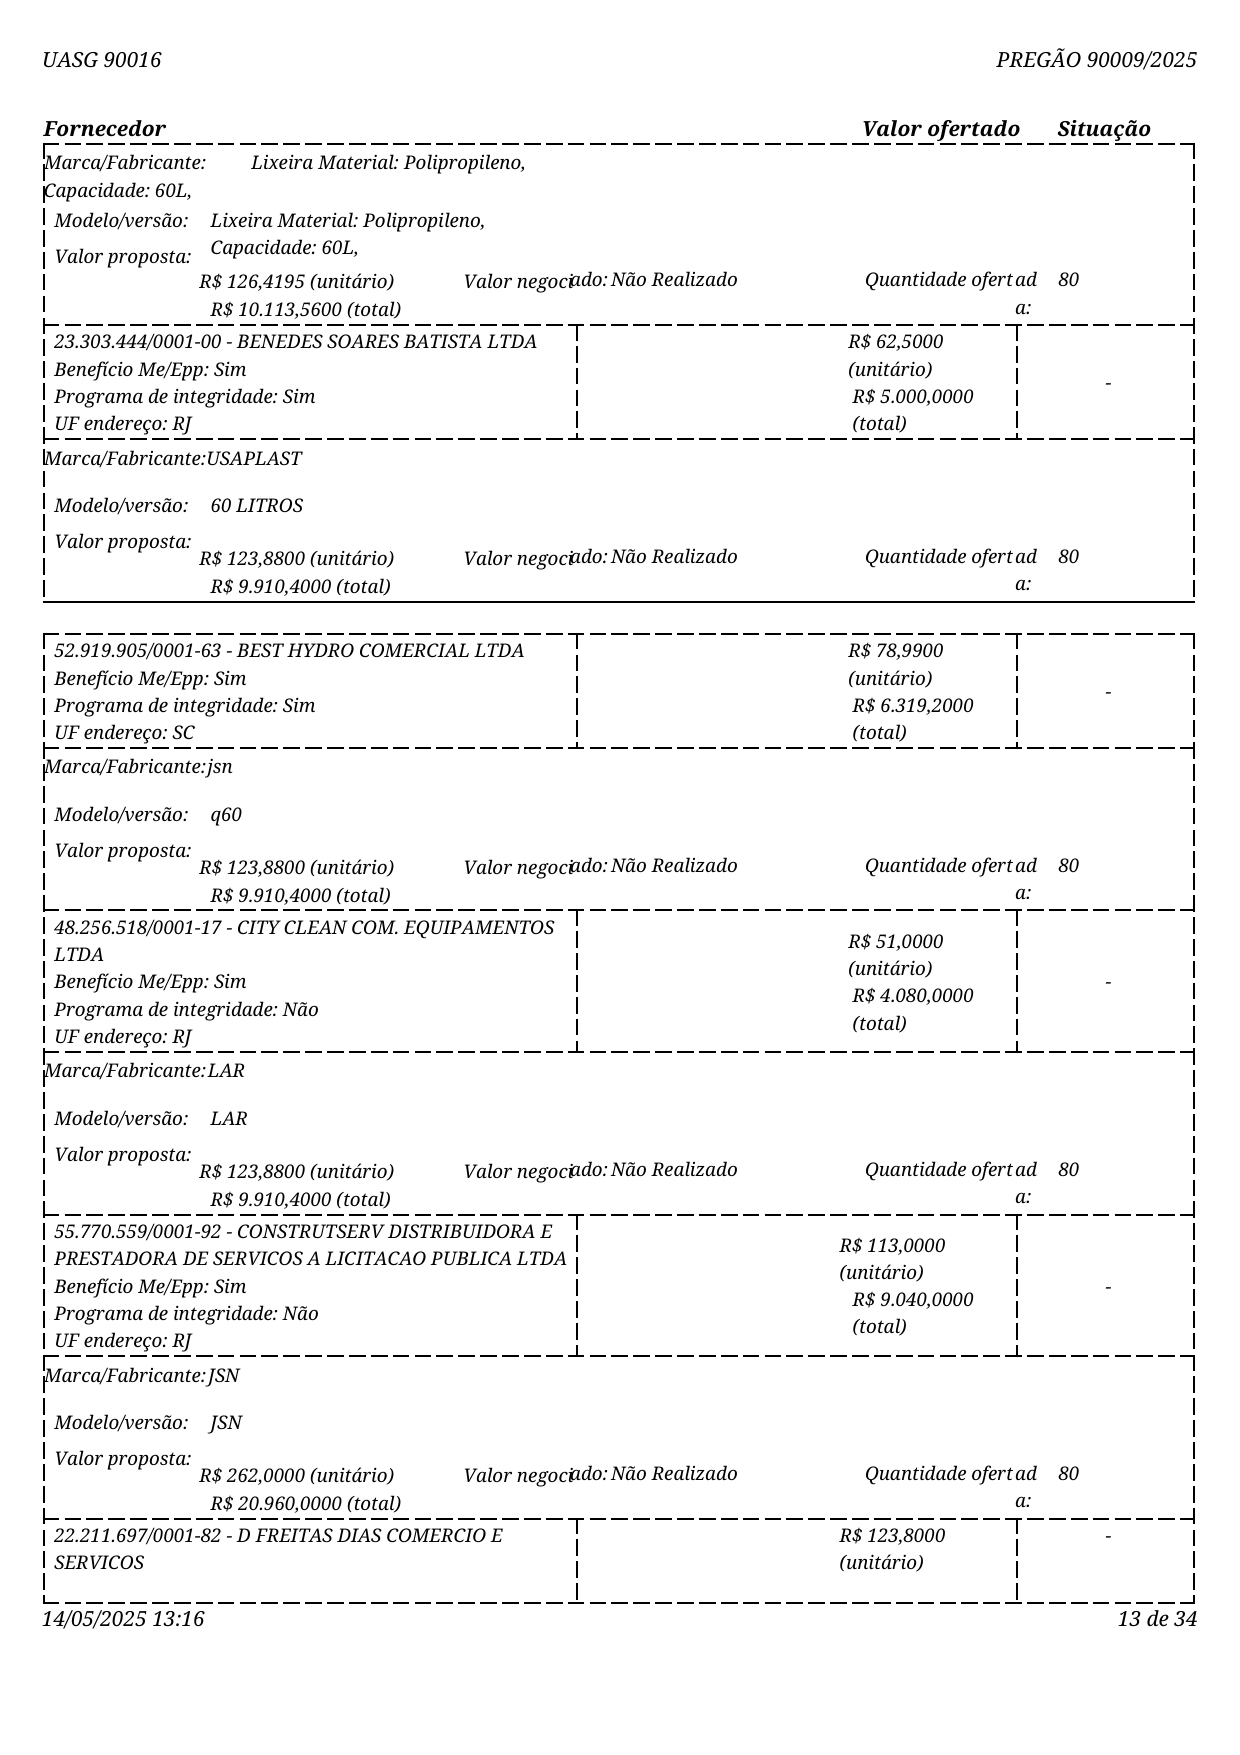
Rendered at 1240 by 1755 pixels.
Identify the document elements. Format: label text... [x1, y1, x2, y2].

table_cell Marca/Fabricante: JSN [44, 1355, 577, 1406]
table_cell [839, 747, 1017, 798]
table_cell ado: Não Realizado [577, 1151, 839, 1213]
table_header [1017, 633, 1101, 747]
table_cell Marca/Fabricante: LAR [44, 1051, 577, 1102]
table_cell 80 [1048, 1151, 1101, 1213]
table_cell [839, 204, 1017, 262]
table_cell [1101, 1355, 1194, 1406]
table_cell Modelo/versão: Valor proposta: [44, 798, 199, 909]
table_cell [1017, 798, 1101, 847]
table_cell - [1101, 324, 1194, 438]
table_cell ado: Não Realizado [577, 262, 839, 324]
table_cell [1101, 1051, 1194, 1102]
table_cell [577, 1355, 839, 1406]
table_cell ado: Não Realizado [577, 847, 839, 909]
table_cell R$ 262,0000 (unitário) Valor negoci R$ 20.960,0000 (total) [199, 1455, 577, 1517]
table_cell [1101, 798, 1194, 847]
table_cell - [1101, 1518, 1194, 1602]
table_cell 55.770.559/0001-92 - CONSTRUTSERV DISTRIBUIDORA E PRESTADORA DE SERVICOS A LICITACAO PUBLICA LTDA Benefício Me/Epp: Sim Programa de integridade: Não UF endereço: RJ [44, 1214, 577, 1355]
table_cell [1101, 1102, 1194, 1151]
table_cell [839, 438, 1017, 489]
table_cell Quantidade ofert [839, 1151, 1017, 1213]
table_cell 80 [1048, 1455, 1101, 1517]
table_header 52.919.905/0001-63 - BEST HYDRO COMERCIAL LTDA Benefício Me/Epp: Sim Programa de integridade: Sim UF endereço: SC [44, 633, 577, 747]
table_cell [577, 1214, 839, 1355]
table_cell Modelo/versão: Valor proposta: [44, 1406, 199, 1517]
table_cell R$ 126,4195 (unitário) Valor negoci R$ 10.113,5600 (total) [199, 262, 577, 324]
table_cell 22.211.697/0001-82 - D FREITAS DIAS COMERCIO E SERVICOS [44, 1518, 577, 1602]
table_cell [1101, 1151, 1194, 1213]
table_cell 48.256.518/0001-17 - CITY CLEAN COM. EQUIPAMENTOS LTDA Benefício Me/Epp: Sim Programa de integridade: Não UF endereço: RJ [44, 909, 577, 1051]
table_cell Quantidade ofert [839, 539, 1017, 601]
table_cell 80 [1048, 262, 1101, 324]
table_cell ada: [1017, 847, 1048, 909]
table_cell [839, 1051, 1017, 1102]
table_cell [839, 798, 1017, 847]
table_cell Quantidade ofert [839, 1455, 1017, 1517]
table_cell [1101, 143, 1194, 204]
table_cell [1017, 204, 1101, 262]
table_cell [1101, 262, 1194, 324]
table_cell [1017, 489, 1101, 538]
table_cell [839, 1355, 1017, 1406]
table_cell 60 LITROS [199, 489, 577, 538]
table_cell [577, 204, 839, 262]
table_cell R$ 123,8800 (unitário) Valor negoci R$ 9.910,4000 (total) [199, 539, 577, 601]
table_cell Marca/Fabricante: USAPLAST [44, 438, 577, 489]
table_cell [1017, 438, 1101, 489]
table_cell ada: [1017, 1151, 1048, 1213]
table_cell [839, 143, 1017, 204]
table_cell R$ 123,8000 (unitário) [839, 1518, 1017, 1602]
table_cell Modelo/versão: Valor proposta: [44, 204, 199, 324]
table_cell [1101, 438, 1194, 489]
table_cell ado: Não Realizado [577, 539, 839, 601]
table_cell [577, 1518, 839, 1602]
table_cell [1017, 1051, 1101, 1102]
table_cell ada: [1017, 539, 1048, 601]
table_cell R$ 62,5000 (unitário) R$ 5.000,0000 (total) [839, 324, 1017, 438]
table_cell Modelo/versão: Valor proposta: [44, 489, 199, 601]
table_cell R$ 123,8800 (unitário) Valor negoci R$ 9.910,4000 (total) [199, 1151, 577, 1213]
table_cell q60 [199, 798, 577, 847]
table_cell [1017, 747, 1101, 798]
table_cell [577, 438, 839, 489]
table_cell [1101, 847, 1194, 909]
table_cell Modelo/versão: Valor proposta: [44, 1102, 199, 1213]
table_cell [1101, 747, 1194, 798]
table_cell [1101, 1406, 1194, 1455]
table_cell Marca/Fabricante: jsn [44, 747, 577, 798]
table_cell [577, 489, 839, 538]
table_cell ada: [1017, 1455, 1048, 1517]
table_cell [1101, 489, 1194, 538]
table_cell [1017, 1406, 1101, 1455]
table_cell 80 [1048, 847, 1101, 909]
table_cell ada: [1017, 262, 1048, 324]
table_header R$ 78,9900 (unitário) R$ 6.319,2000 (total) [839, 633, 1017, 747]
table_cell - [1101, 909, 1194, 1051]
table_cell Lixeira Material: Polipropileno, Capacidade: 60L, [199, 204, 577, 262]
table_cell 80 [1048, 539, 1101, 601]
table_cell [1101, 204, 1194, 262]
table_cell [577, 1102, 839, 1151]
table_cell [577, 909, 839, 1051]
table_cell [577, 1051, 839, 1102]
table_cell R$ 113,0000 (unitário) R$ 9.040,0000 (total) [839, 1214, 1017, 1355]
table_cell [839, 489, 1017, 538]
table_header [577, 633, 839, 747]
table_cell Marca/Fabricante: Lixeira Material: Polipropileno, Capacidade: 60L, [44, 143, 577, 204]
table_cell LAR [199, 1102, 577, 1151]
table_cell [577, 747, 839, 798]
table_cell R$ 51,0000 (unitário) R$ 4.080,0000 (total) [839, 909, 1017, 1051]
table_cell [1017, 1355, 1101, 1406]
table_cell [1101, 539, 1194, 601]
table_cell [577, 798, 839, 847]
table_cell Quantidade ofert [839, 847, 1017, 909]
table_cell R$ 123,8800 (unitário) Valor negoci R$ 9.910,4000 (total) [199, 847, 577, 909]
table_cell [577, 324, 839, 438]
table_cell [839, 1102, 1017, 1151]
table_cell [577, 1406, 839, 1455]
table_cell [1017, 1214, 1101, 1355]
table_cell Quantidade ofert [839, 262, 1017, 324]
table_cell - [1101, 1214, 1194, 1355]
table_cell [839, 1406, 1017, 1455]
table_cell [1101, 1455, 1194, 1517]
table_cell 23.303.444/0001-00 - BENEDES SOARES BATISTA LTDA Benefício Me/Epp: Sim Programa de integridade: Sim UF endereço: RJ [44, 324, 577, 438]
table_cell [1017, 324, 1101, 438]
table_cell [1017, 1102, 1101, 1151]
table_cell [1017, 1518, 1101, 1602]
table_cell JSN [199, 1406, 577, 1455]
table_header - [1101, 633, 1194, 747]
table_cell [577, 143, 839, 204]
table_cell [1017, 909, 1101, 1051]
table_cell ado: Não Realizado [577, 1455, 839, 1517]
table_cell [1017, 143, 1101, 204]
